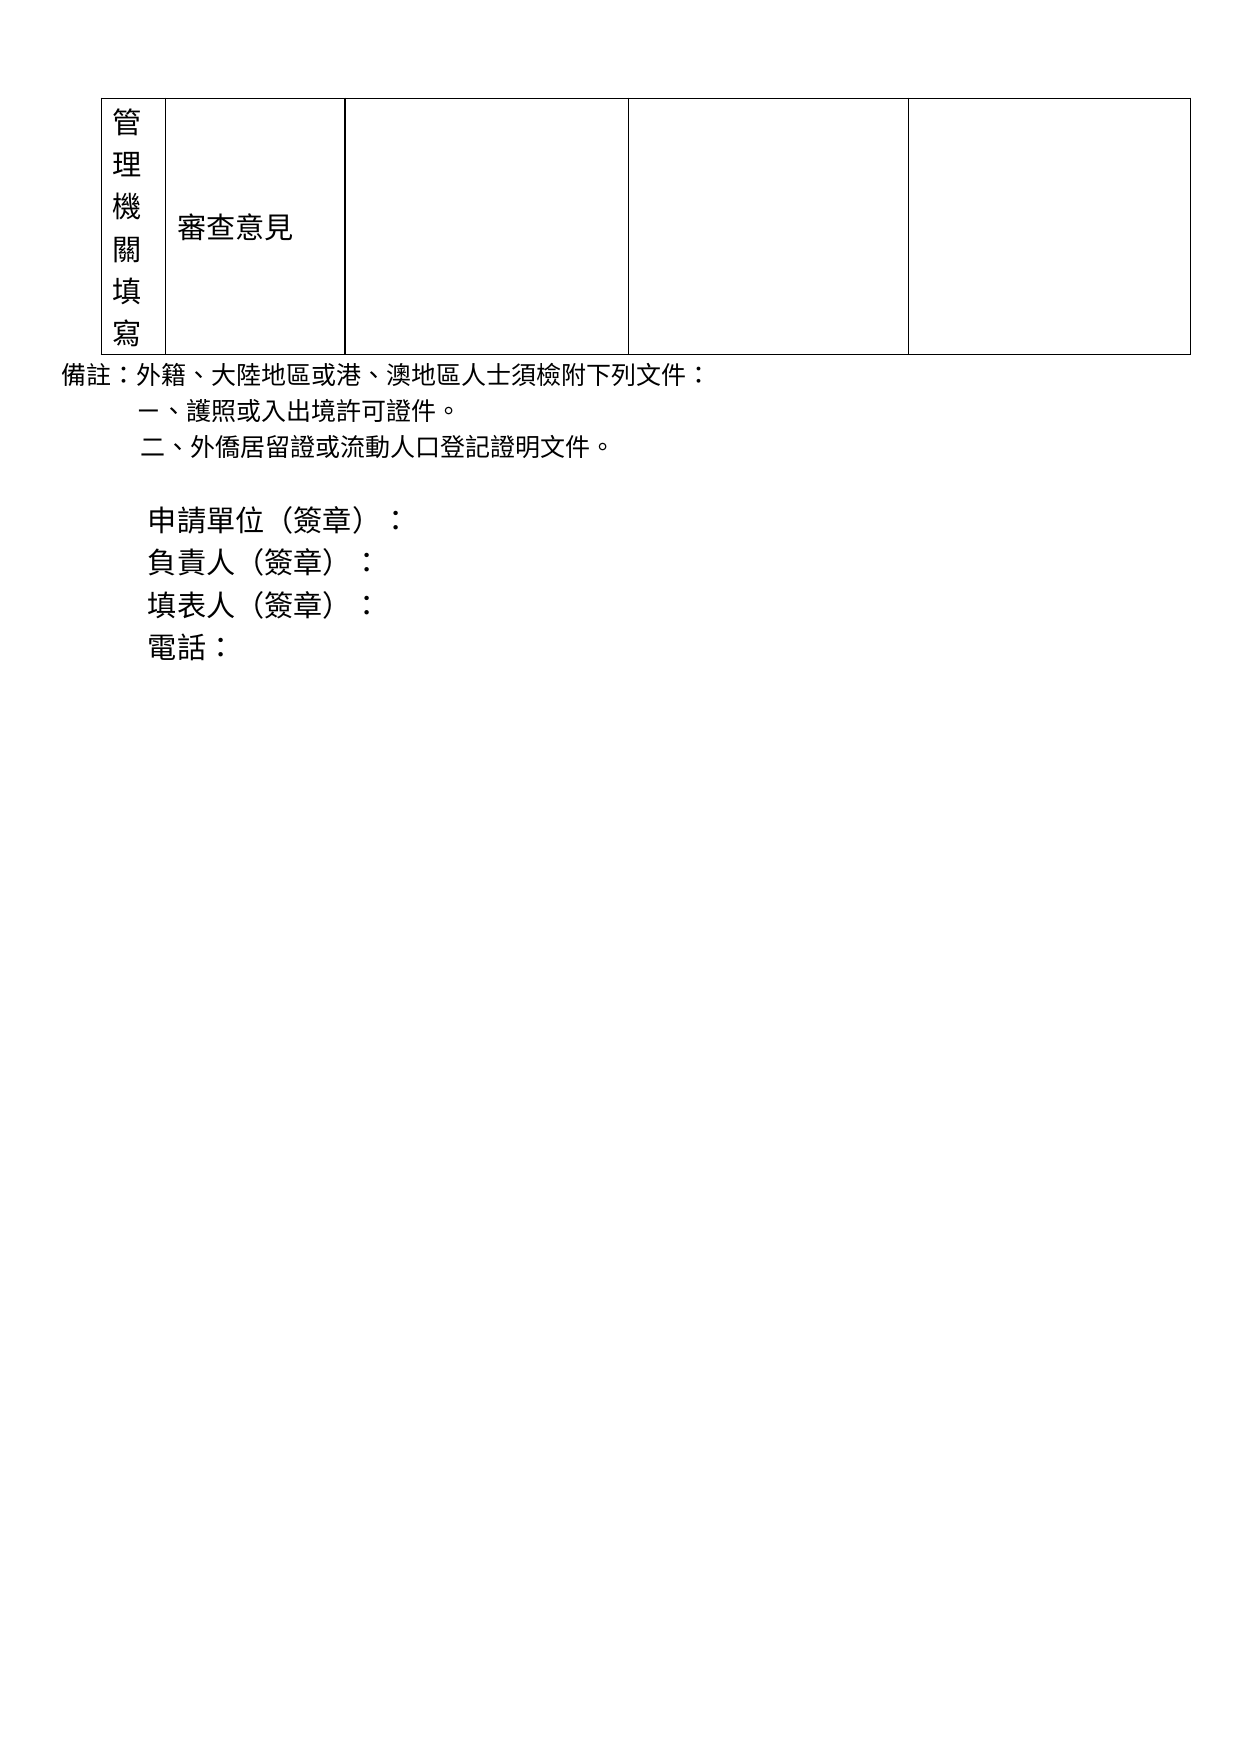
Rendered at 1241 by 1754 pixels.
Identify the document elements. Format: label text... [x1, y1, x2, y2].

text 二、外僑居留證或流動人口登記證明文件。 [140, 428, 1144, 464]
table_cell [909, 99, 1190, 354]
table_cell 管理機關填寫 [102, 99, 165, 354]
table_cell 審查意見 [166, 99, 344, 354]
text 備註：外籍、大陸地區或港、澳地區人士須檢附下列文件： [62, 355, 1144, 391]
text 申請單位（簽章）： [148, 497, 1144, 540]
table_cell [629, 99, 908, 354]
text 填表人（簽章）： [148, 582, 1144, 624]
table_cell [346, 99, 628, 354]
text 負責人（簽章）： [148, 540, 1144, 582]
text ㄧ、護照或入出境許可證件。 [137, 391, 1144, 428]
text 電話： [148, 624, 1144, 667]
